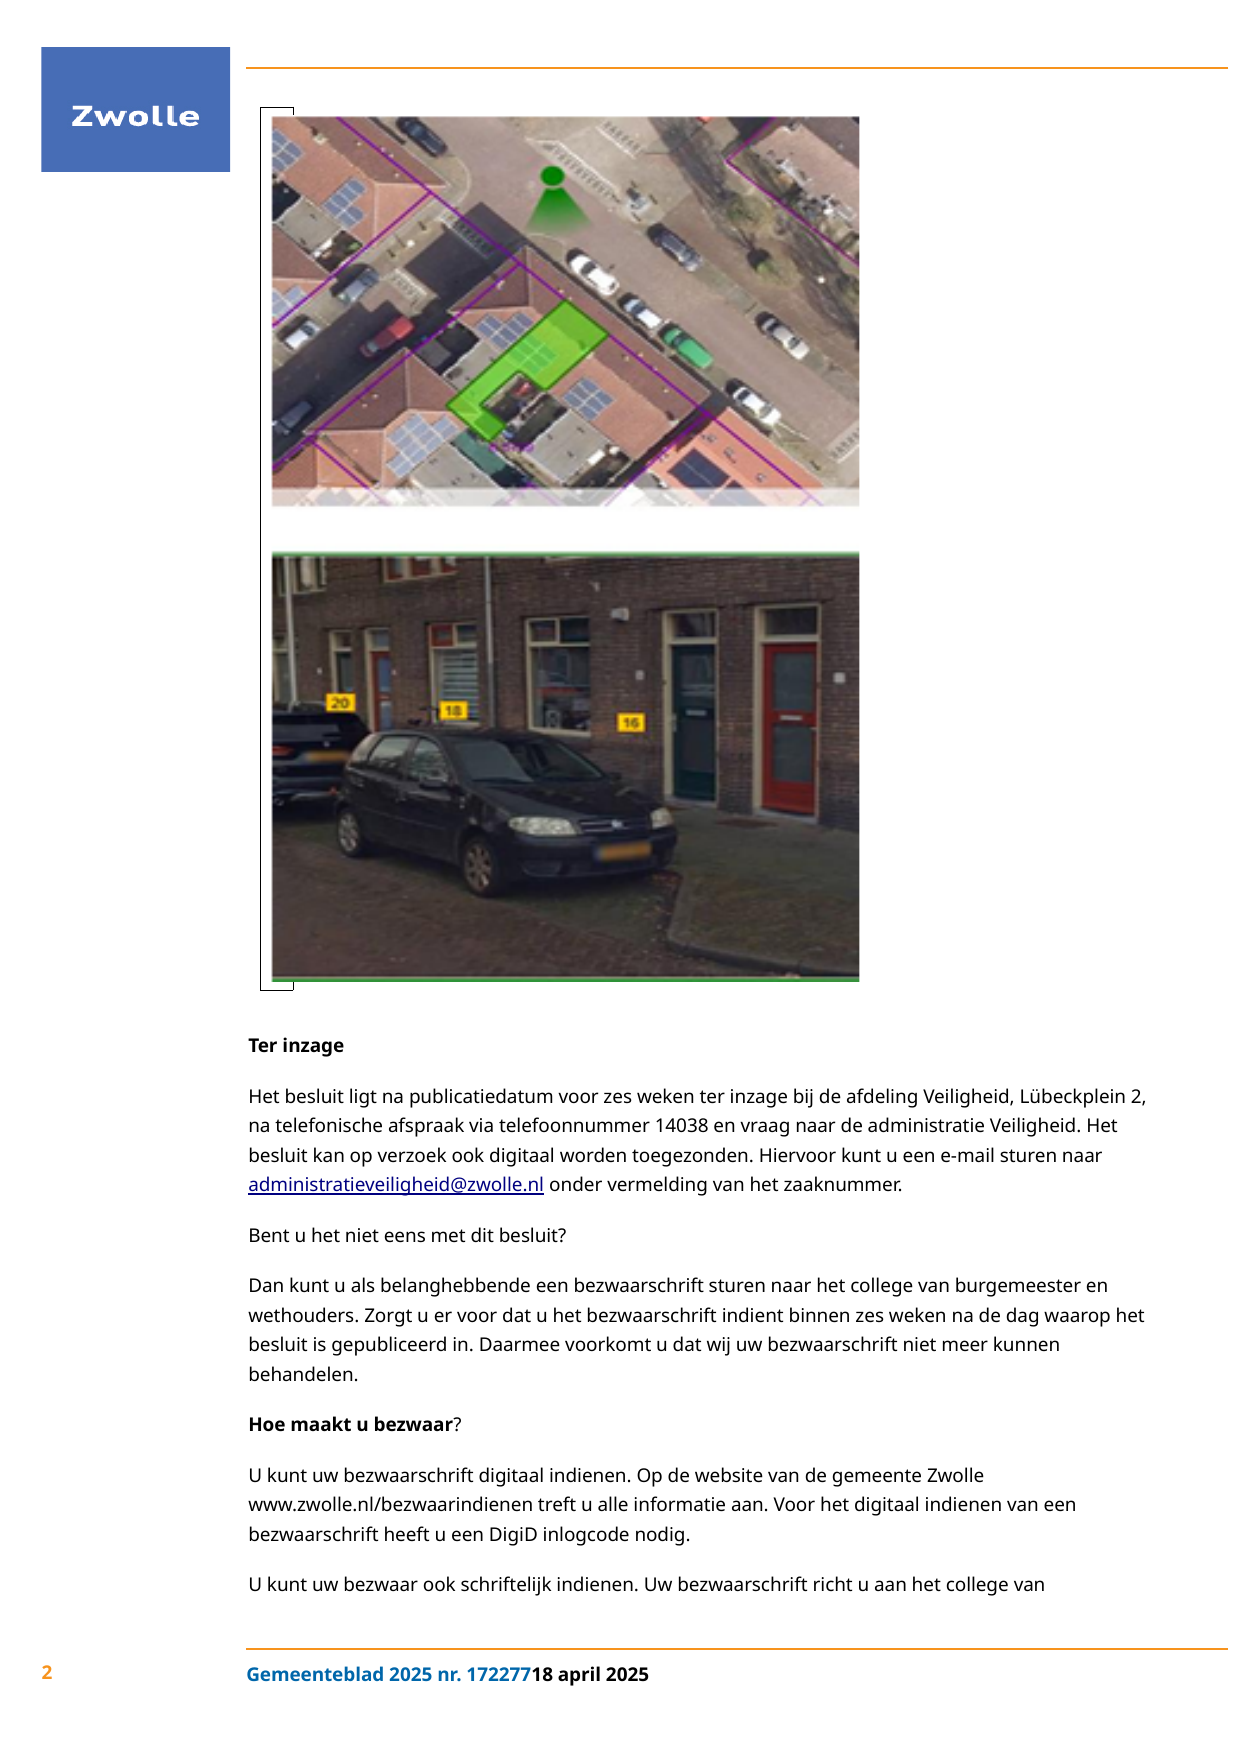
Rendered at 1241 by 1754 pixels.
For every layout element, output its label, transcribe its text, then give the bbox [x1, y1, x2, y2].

text U kunt uw bezwaar ook schriftelijk indienen. Uw bezwaarschrift richt u aan het college van [248, 1572, 1152, 1597]
picture [41, 47, 231, 172]
text Bent u het niet eens met dit besluit? [248, 1222, 1152, 1248]
text Hoe maakt u bezwaar? [248, 1412, 1152, 1437]
text Dan kunt u als belanghebbende een bezwaarschrift sturen naar het college van burgemeester en wethouders. Zorgt u er voor dat u het bezwaarschrift indient binnen zes weken na de dag waarop het besluit is gepubliceerd in. Daarmee voorkomt u dat wij uw bezwaarschrift niet meer kunnen behandelen. [248, 1272, 1152, 1387]
text Ter inzage [248, 1032, 1152, 1058]
text Het besluit ligt na publicatiedatum voor zes weken ter inzage bij de afdeling Veiligheid, Lübeckplein 2, na telefonische afspraak via telefoonnummer 14038 en vraag naar de administratie Veiligheid. Het besluit kan op verzoek ook digitaal worden toegezonden. Hiervoor kunt u een e-mail sturen naar administratieveiligheid@zwolle.nl onder vermelding van het zaaknummer. [248, 1083, 1152, 1197]
text U kunt uw bezwaarschrift digitaal indienen. Op de website van de gemeente Zwolle www.zwolle.nl/bezwaarindienen treft u alle informatie aan. Voor het digitaal indienen van een bezwaarschrift heeft u een DigiD inlogcode nodig. [248, 1462, 1152, 1547]
picture [268, 115, 860, 982]
